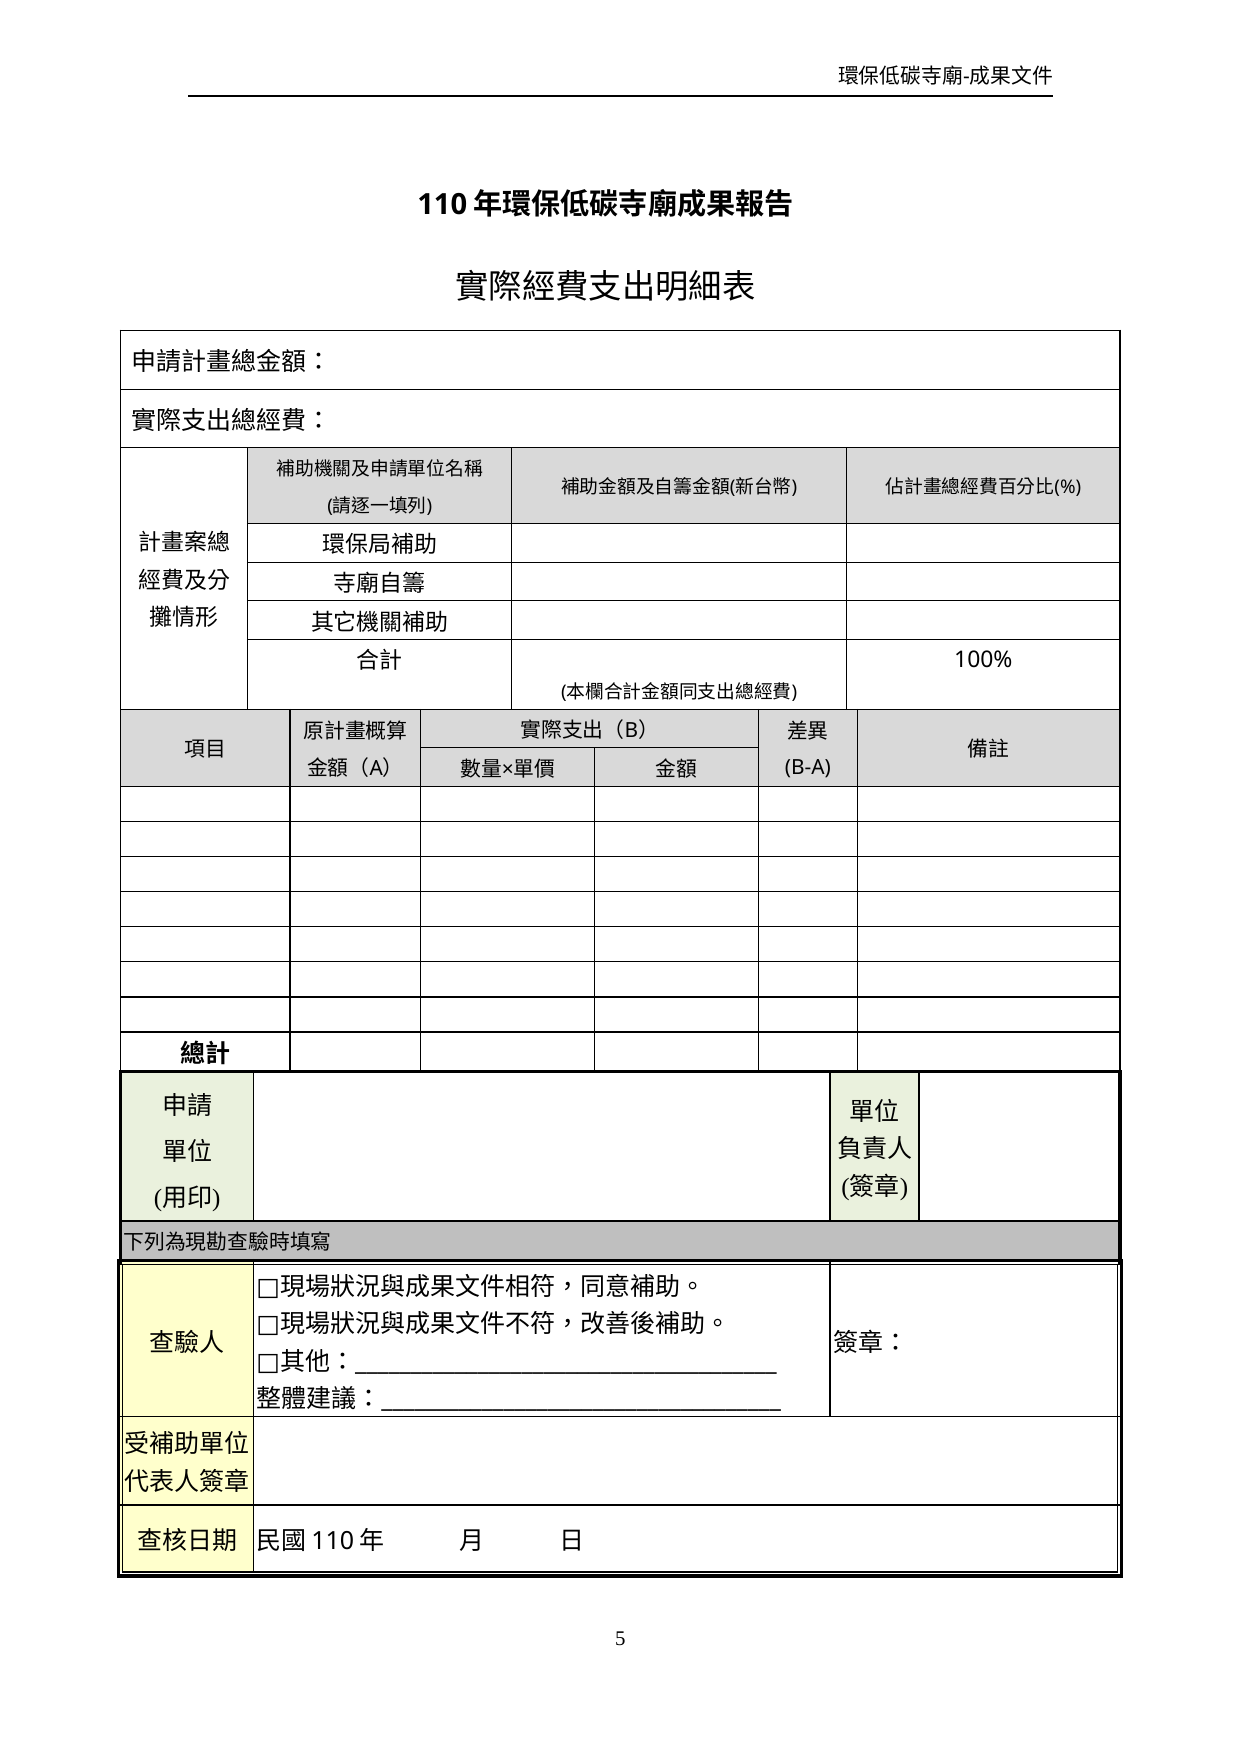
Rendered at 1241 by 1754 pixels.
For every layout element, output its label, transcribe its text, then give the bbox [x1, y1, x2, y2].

table_cell [759, 962, 857, 996]
table_cell 其它機關補助 [248, 601, 511, 639]
table_cell [121, 962, 289, 996]
table_cell [759, 1033, 857, 1070]
table_cell 備註 [858, 710, 1119, 786]
table_cell 補助金額及自籌金額(新台幣) [512, 448, 846, 523]
table_cell [291, 822, 420, 856]
table_cell [121, 857, 289, 891]
table_cell [291, 857, 420, 891]
table_cell [595, 787, 758, 821]
table_cell [595, 962, 758, 996]
table_cell 申請 單位 (用印) [122, 1073, 253, 1220]
table_cell 簽章： [831, 1265, 1117, 1416]
table_cell 原計畫概算金額（A） [291, 710, 420, 786]
table_cell 實際支出總經費： [121, 390, 1119, 447]
table_cell [759, 787, 857, 821]
table_cell [421, 962, 594, 996]
table_cell [121, 998, 289, 1031]
table_cell (本欄合計金額同支出總經費) [512, 640, 846, 709]
table_cell 差異 (B-A) [759, 710, 857, 786]
table_cell 查驗人 [123, 1265, 253, 1416]
table_cell [595, 1033, 758, 1070]
table_cell [421, 927, 594, 961]
table_cell [759, 927, 857, 961]
table_cell [421, 998, 594, 1031]
table_cell [847, 524, 1119, 562]
table_cell 金額 [595, 748, 758, 786]
table_cell [291, 927, 420, 961]
table_cell [291, 962, 420, 996]
table_cell [291, 787, 420, 821]
table_cell [759, 892, 857, 926]
table_cell 總計 [121, 1033, 289, 1070]
table_cell 寺廟自籌 [248, 563, 511, 600]
table_cell [421, 822, 594, 856]
table_cell [254, 1417, 1117, 1504]
table_cell [858, 822, 1119, 856]
table_cell [291, 892, 420, 926]
table_cell [759, 822, 857, 856]
table_cell [291, 998, 420, 1031]
table_cell □現場狀況與成果文件相符，同意補助。 □現場狀況與成果文件不符，改善後補助。 □其他：______________________________________ 整體建議：____________________________________ [254, 1265, 829, 1416]
table_cell [421, 1033, 594, 1070]
table_cell [595, 822, 758, 856]
table_header 申請計畫總金額： [121, 331, 1119, 389]
text 實際經費支出明細表 [158, 247, 1053, 322]
table_cell 100% [847, 640, 1119, 709]
table_cell [858, 857, 1119, 891]
table_cell [595, 998, 758, 1031]
table_cell [847, 601, 1119, 639]
table_cell [595, 927, 758, 961]
table_cell [858, 1033, 1119, 1070]
table_cell 數量×單價 [421, 748, 594, 786]
table_cell [920, 1073, 1118, 1220]
table_cell [512, 524, 846, 562]
table_cell [759, 857, 857, 891]
table_cell 計畫案總經費及分攤情形 [121, 448, 247, 709]
table_cell [595, 857, 758, 891]
table_cell 單位 負責人 (簽章) [831, 1073, 918, 1220]
table_cell 實際支出（B） [421, 710, 758, 747]
table_cell [595, 892, 758, 926]
table_cell [254, 1073, 829, 1220]
table_cell 合計 [248, 640, 511, 709]
table_cell [291, 1033, 420, 1070]
table_cell [121, 892, 289, 926]
table_cell 下列為現勘查驗時填寫 [122, 1222, 1118, 1259]
table_cell [858, 998, 1119, 1031]
table_cell 項目 [121, 710, 289, 786]
table_cell 受補助單位代表人簽章 [123, 1417, 253, 1504]
table_cell [121, 787, 289, 821]
table_cell [858, 927, 1119, 961]
table_cell [858, 962, 1119, 996]
table_cell [421, 857, 594, 891]
table_cell [512, 601, 846, 639]
table_cell [847, 563, 1119, 600]
table_cell 查核日期 [123, 1506, 253, 1571]
text 110年環保低碳寺廟成果報告 [158, 164, 1053, 239]
table_cell [759, 998, 857, 1031]
table_cell 佔計畫總經費百分比(%) [847, 448, 1119, 523]
table_cell [121, 927, 289, 961]
table_cell [421, 892, 594, 926]
table_cell [121, 822, 289, 856]
table_cell 補助機關及申請單位名稱 (請逐一填列) [248, 448, 511, 523]
table_cell [858, 787, 1119, 821]
table_cell 環保局補助 [248, 524, 511, 562]
table_cell [512, 563, 846, 600]
table_cell [858, 892, 1119, 926]
table_cell 民國110年 月 日 [254, 1506, 1117, 1571]
table_cell [421, 787, 594, 821]
